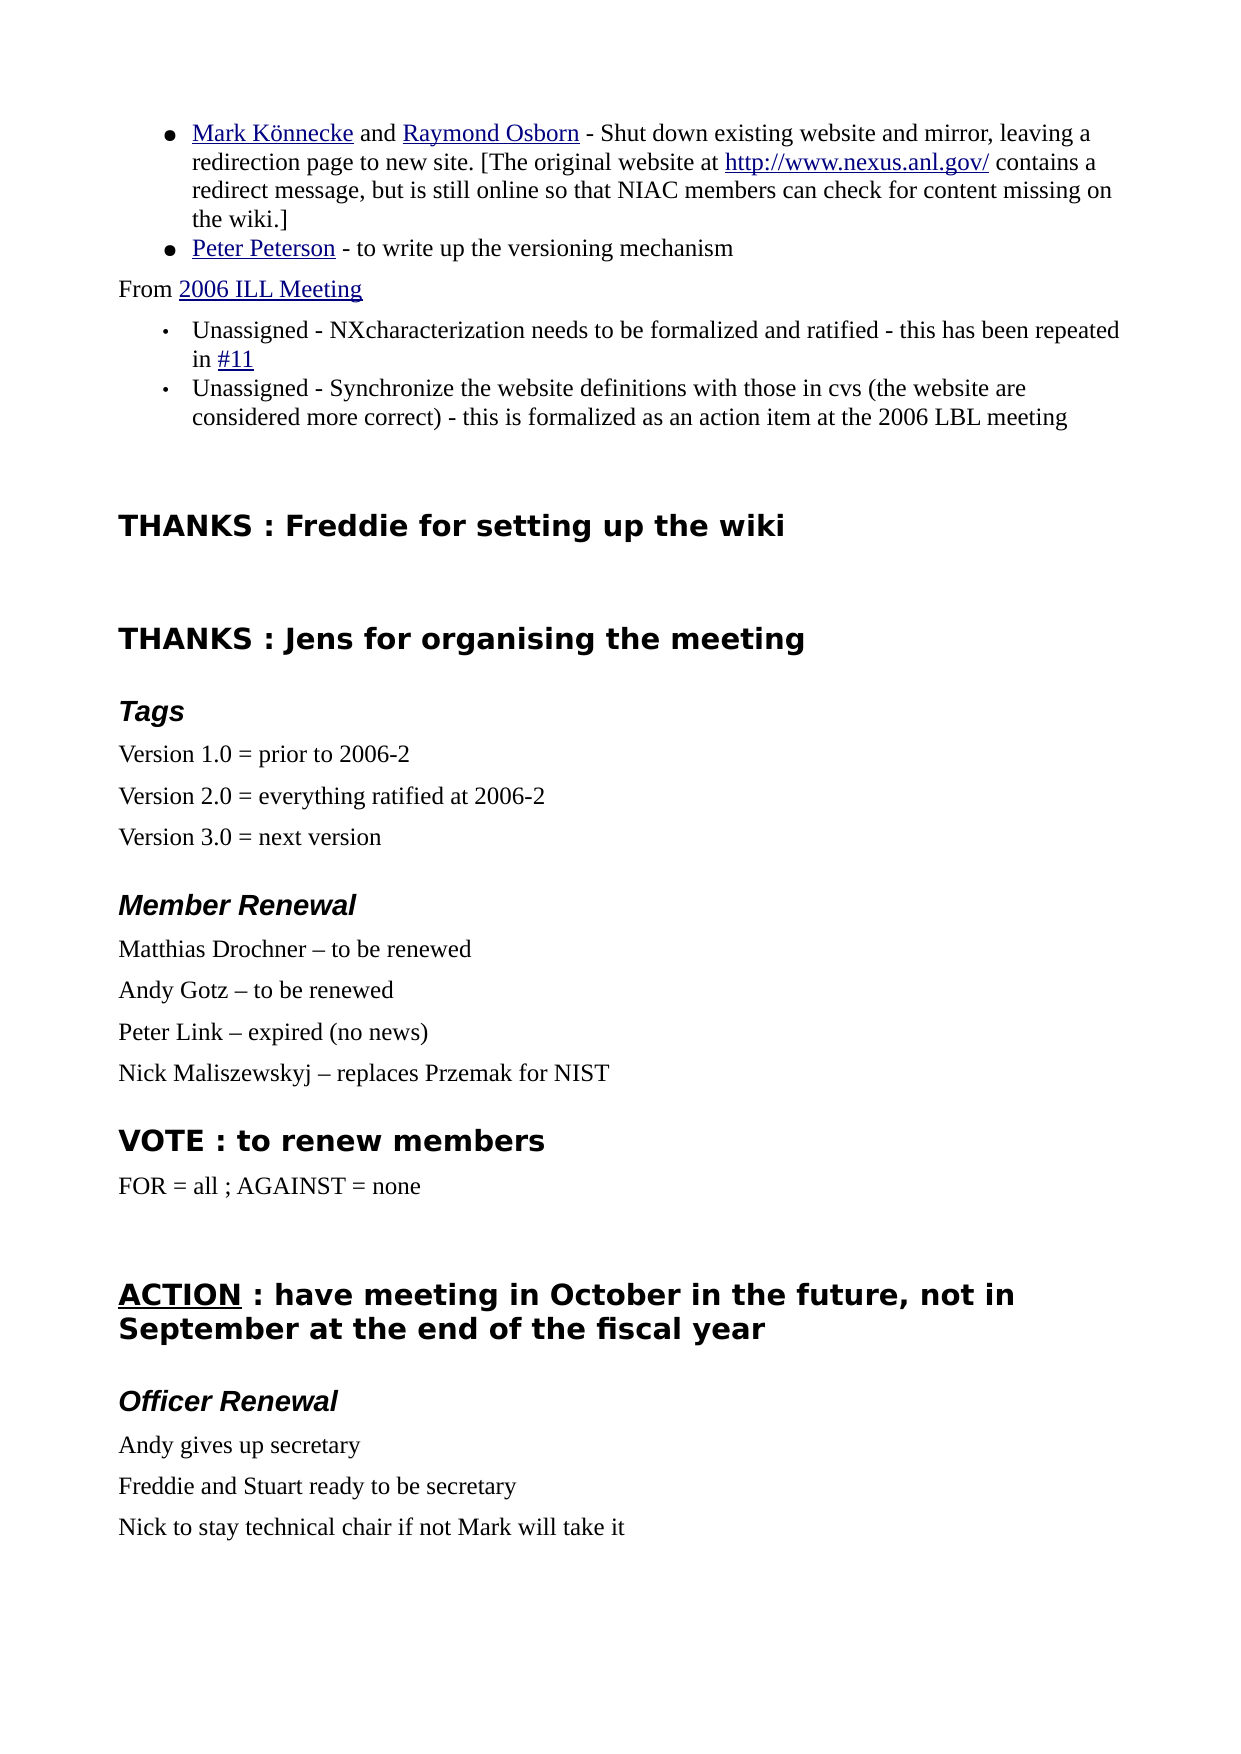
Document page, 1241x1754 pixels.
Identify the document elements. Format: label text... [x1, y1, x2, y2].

list Unassigned - NXcharacterization needs to be formalized and ratified - this has been repeated in #11 [162, 316, 1122, 373]
subtitle THANKS : Jens for organising the meeting [118, 622, 1122, 656]
text FOR = all ; AGAINST = none [118, 1171, 1122, 1199]
text Andy gives up secretary [118, 1430, 1122, 1458]
list Unassigned - Synchronize the website definitions with those in cvs (the website are considered more correct) - this is formalized as an action item at the 2006 LBL meeting [162, 373, 1122, 431]
text Nick to stay technical chair if not Mark will take it [118, 1512, 1122, 1541]
subtitle Tags [118, 693, 1122, 727]
text Version 2.0 = everything ratified at 2006-2 [118, 781, 1122, 809]
text Peter Link – expired (no news) [118, 1017, 1122, 1046]
subtitle Member Renewal [118, 888, 1122, 922]
text Andy Gotz – to be renewed [118, 976, 1122, 1004]
text Nick Maliszewskyj – replaces Przemak for NIST [118, 1058, 1122, 1087]
subtitle Officer Renewal [118, 1384, 1122, 1417]
subtitle ACTION : have meeting in October in the future, not in September at the end of the fiscal year [118, 1278, 1122, 1346]
text Version 1.0 = prior to 2006-2 [118, 739, 1122, 768]
text Freddie and Stuart ready to be secretary [118, 1471, 1122, 1500]
subtitle VOTE : to renew members [118, 1124, 1122, 1158]
list Mark Könnecke and Raymond Osborn - Shut down existing website and mirror, leaving a redirection page to new site. [The original website at http://www.nexus.anl.gov/ contains a redirect message, but is still online so that NIAC members can check for content missing on the wiki.] [162, 118, 1122, 233]
text Matthias Drochner – to be renewed [118, 934, 1122, 963]
subtitle THANKS : Freddie for setting up the wiki [118, 509, 1122, 543]
list Peter Peterson - to write up the versioning mechanism [162, 233, 1122, 262]
text From 2006 ILL Meeting [118, 274, 1122, 303]
text Version 3.0 = next version [118, 822, 1122, 851]
